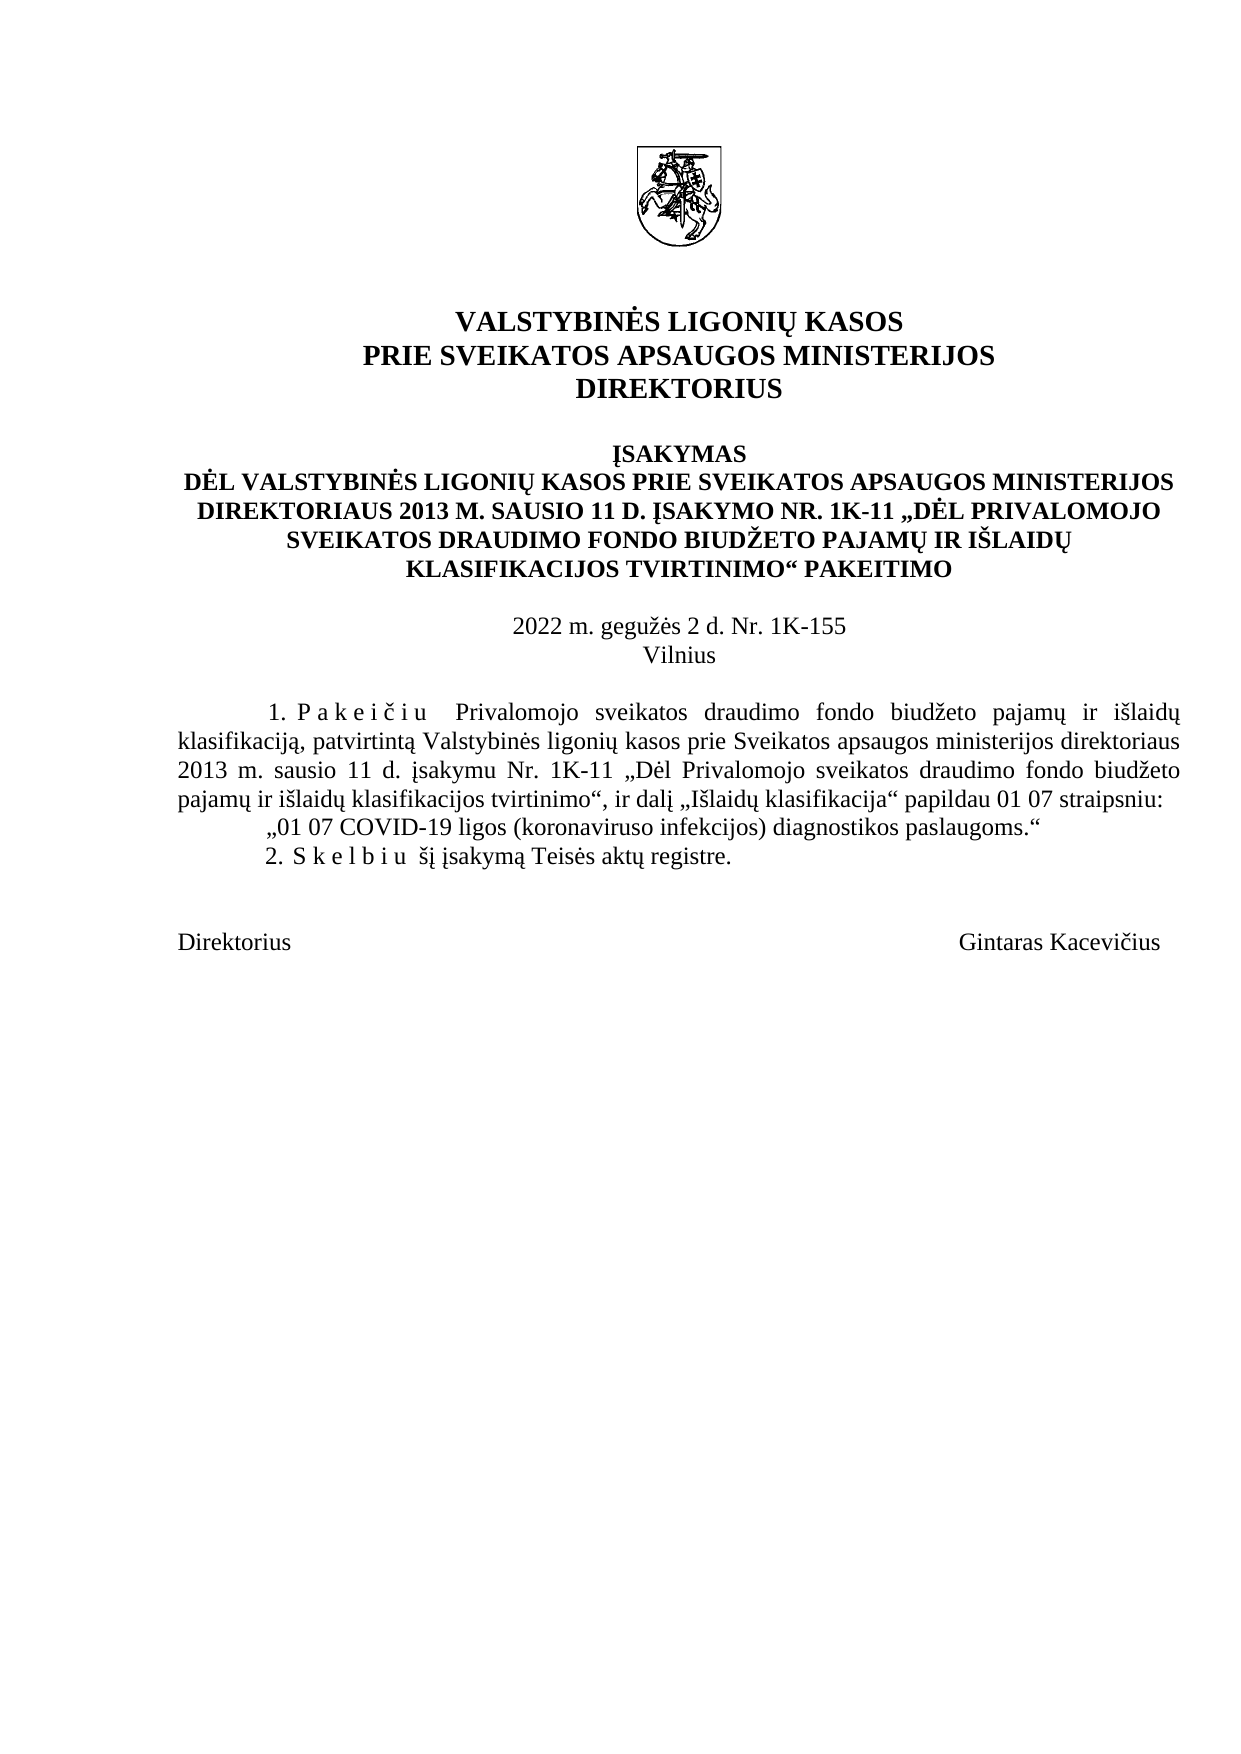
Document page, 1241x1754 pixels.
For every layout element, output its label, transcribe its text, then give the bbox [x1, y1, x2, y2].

text PRIE SVEIKATOS APSAUGOS MINISTERIJOS [177, 338, 1181, 372]
text Direktorius Gintaras Kacevičius [177, 927, 1181, 956]
text VALSTYBINĖS LIGONIŲ KASOS [177, 304, 1181, 338]
text DIREKTORIUS [177, 372, 1181, 405]
text 2022 m. gegužės 2 d. Nr. 1K-155 [177, 611, 1181, 640]
text „01 07 COVID-19 ligos (koronaviruso infekcijos) diagnostikos paslaugoms.“ [266, 812, 1181, 841]
text 2. S k e l b i u šį įsakymą Teisės aktų registre. [253, 841, 1181, 870]
text Vilnius [177, 640, 1181, 669]
text 1. Pakeičiu Privalomojo sveikatos draudimo fondo biudžeto pajamų ir išlaidų klasifikaciją, patvirtintą Valstybinės ligonių kasos prie Sveikatos apsaugos ministerijos direktoriaus 2013 m. sausio 11 d. įsakymu Nr. 1K-11 „Dėl Privalomojo sveikatos draudimo fondo biudžeto pajamų ir išlaidų klasifikacijos tvirtinimo“, ir dalį „Išlaidų klasifikacija“ papildau 01 07 straipsniu: [177, 697, 1181, 812]
text DĖL VALSTYBINĖS LIGONIŲ KASOS PRIE SVEIKATOS APSAUGOS MINISTERIJOS DIREKTORIAUS 2013 M. SAUSIO 11 D. ĮSAKYMO NR. 1K-11 „DĖL PRIVALOMOJO SVEIKATOS DRAUDIMO FONDO BIUDŽETO PAJAMŲ IR IŠLAIDŲ KLASIFIKACIJOS TVIRTINIMO“ PAKEITIMO [177, 467, 1181, 582]
text ĮSAKYMAS [177, 439, 1181, 467]
